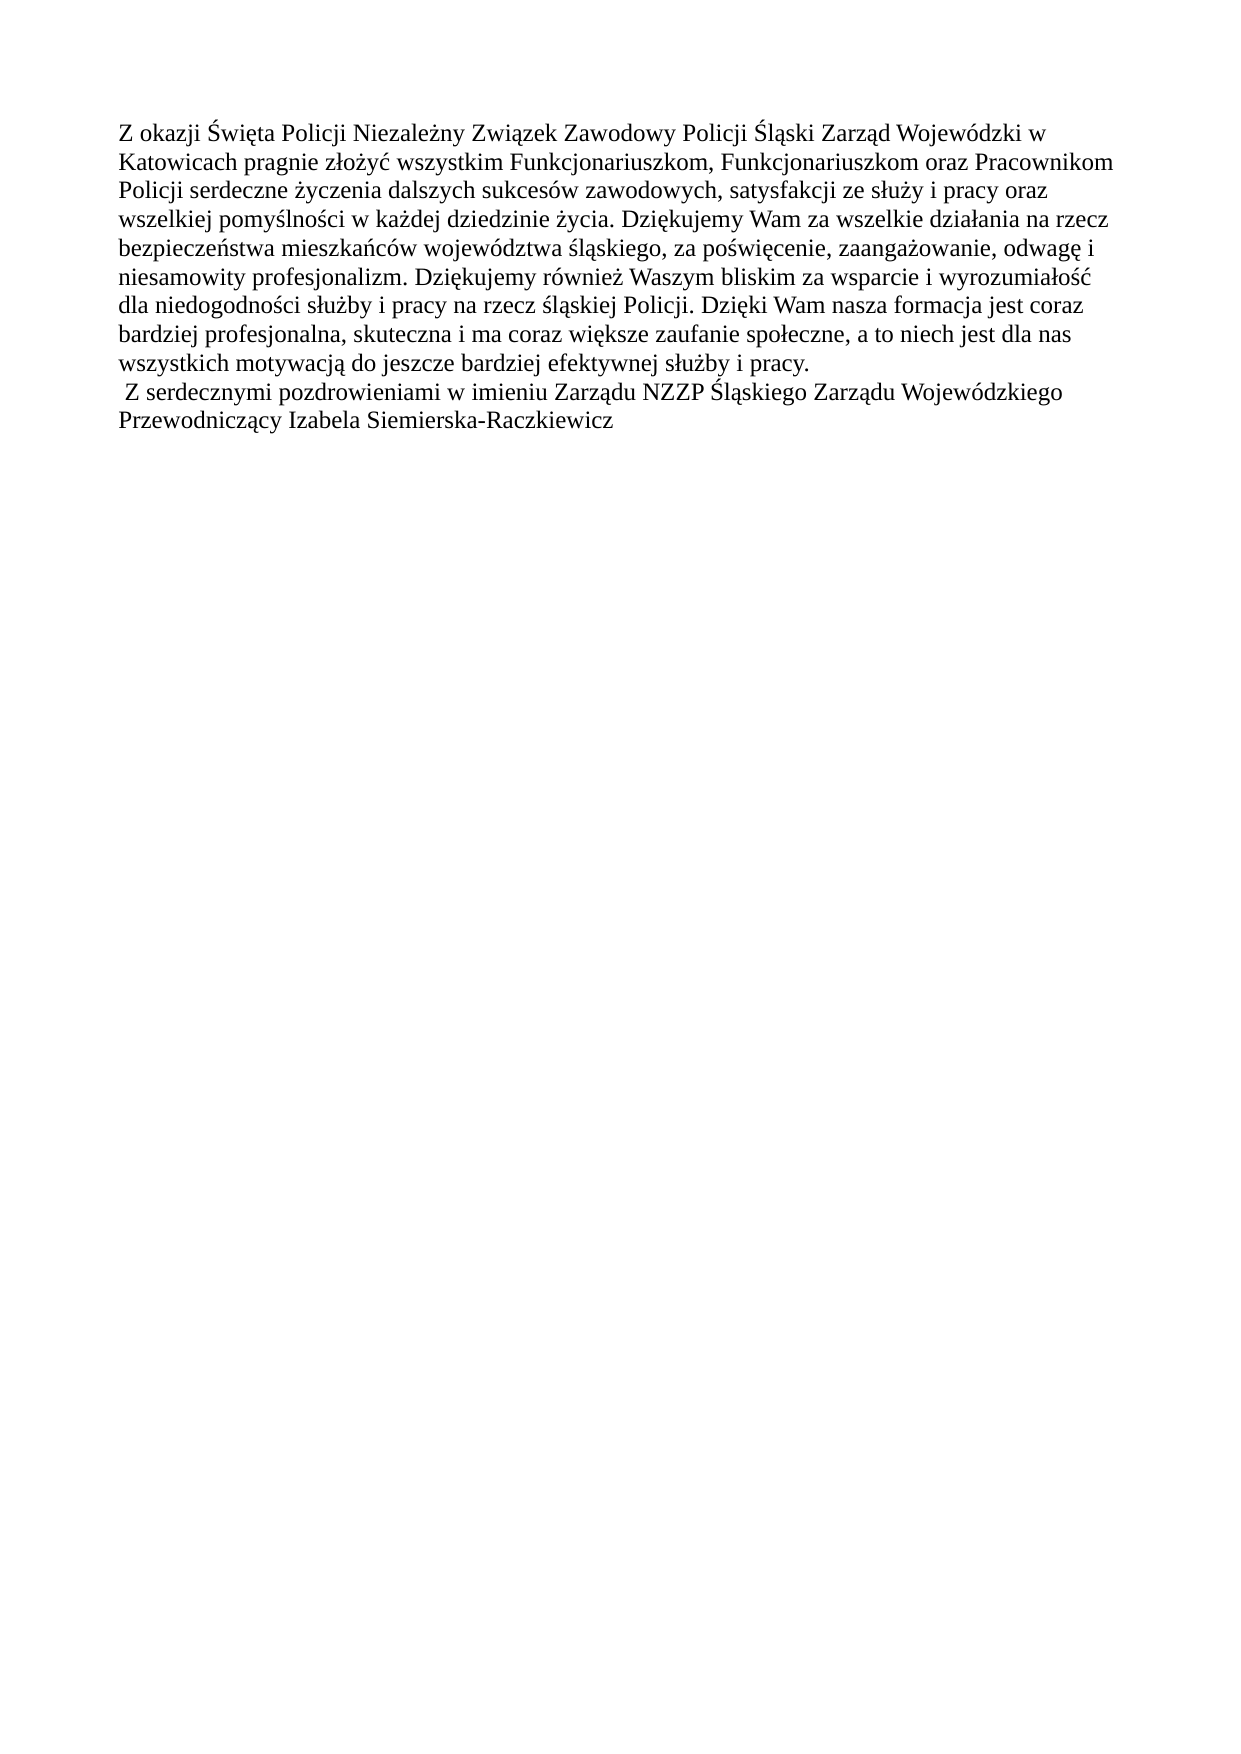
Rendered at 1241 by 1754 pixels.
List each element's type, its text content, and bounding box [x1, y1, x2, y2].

text Z serdecznymi pozdrowieniami w imieniu Zarządu NZZP Śląskiego Zarządu Wojewódzkiego [118, 377, 1122, 406]
text Z okazji Święta Policji Niezależny Związek Zawodowy Policji Śląski Zarząd Wojewódzki w Katowicach pragnie złożyć wszystkim Funkcjonariuszkom, Funkcjonariuszkom oraz Pracownikom Policji serdeczne życzenia dalszych sukcesów zawodowych, satysfakcji ze służy i pracy oraz wszelkiej pomyślności w każdej dziedzinie życia. Dziękujemy Wam za wszelkie działania na rzecz bezpieczeństwa mieszkańców województwa śląskiego, za poświęcenie, zaangażowanie, odwagę i niesamowity profesjonalizm. Dziękujemy również Waszym bliskim za wsparcie i wyrozumiałość dla niedogodności służby i pracy na rzecz śląskiej Policji. Dzięki Wam nasza formacja jest coraz bardziej profesjonalna, skuteczna i ma coraz większe zaufanie społeczne, a to niech jest dla nas wszystkich motywacją do jeszcze bardziej efektywnej służby i pracy. [118, 118, 1122, 377]
text Przewodniczący Izabela Siemierska-Raczkiewicz [118, 406, 1122, 434]
